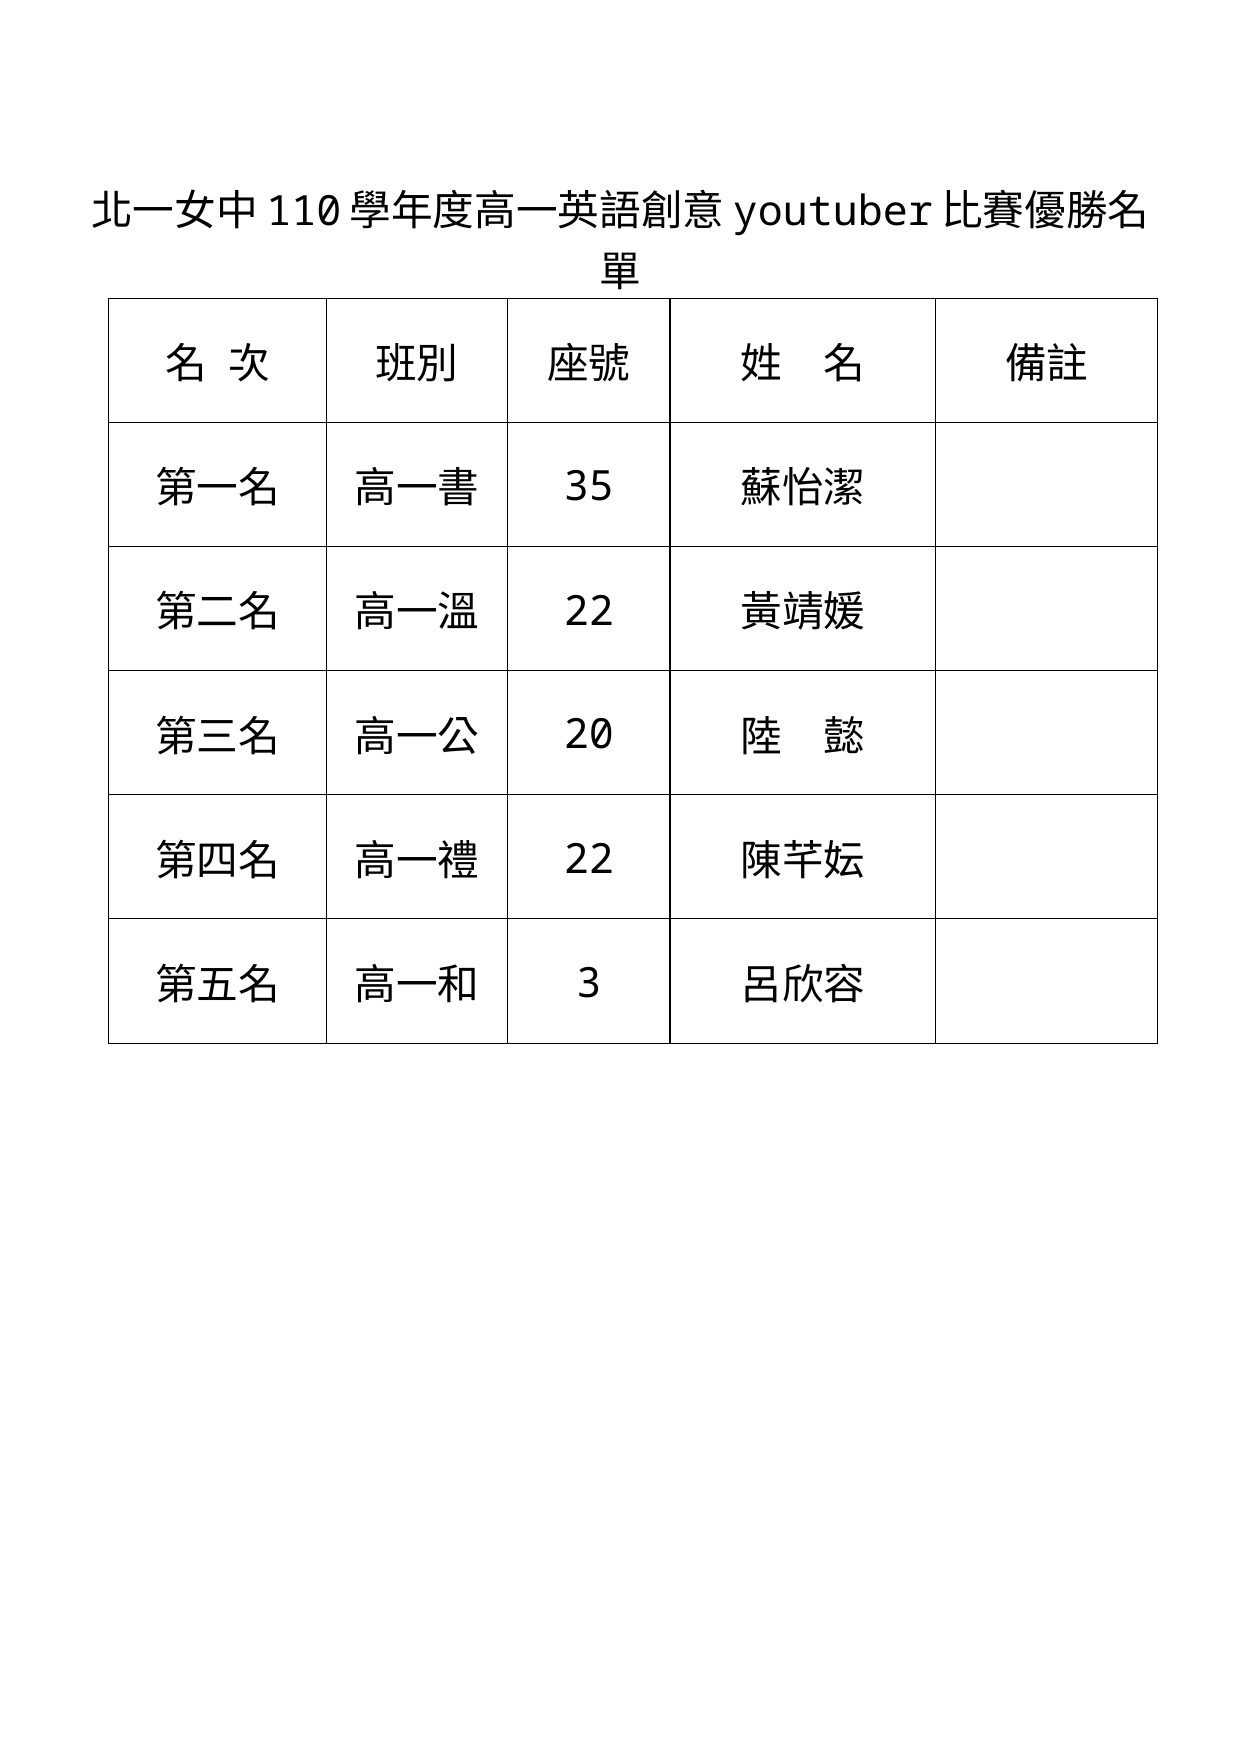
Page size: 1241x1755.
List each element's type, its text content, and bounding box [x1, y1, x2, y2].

table_cell 第三名 [109, 671, 326, 794]
table_cell 35 [508, 423, 669, 546]
table_cell 第五名 [109, 919, 326, 1042]
table_cell 3 [508, 919, 669, 1042]
table_cell 20 [508, 671, 669, 794]
table_cell 蘇怡潔 [671, 423, 935, 546]
table_cell 陸 懿 [671, 671, 935, 794]
table_cell 呂欣容 [671, 919, 935, 1042]
table_cell 黃靖媛 [671, 547, 935, 670]
table_header 姓 名 [671, 299, 935, 422]
table_cell 第二名 [109, 547, 326, 670]
table_header 備註 [936, 299, 1157, 422]
table_cell 22 [508, 795, 669, 918]
table_cell 高一和 [327, 919, 507, 1042]
table_cell 高一禮 [327, 795, 507, 918]
table_cell [936, 671, 1157, 794]
table_cell 第四名 [109, 795, 326, 918]
table_cell 第一名 [109, 423, 326, 546]
table_cell 陳芊妘 [671, 795, 935, 918]
table_header 班別 [327, 299, 507, 422]
table_cell [936, 919, 1157, 1042]
table_cell 高一溫 [327, 547, 507, 670]
table_cell 高一書 [327, 423, 507, 546]
table_header 座號 [508, 299, 669, 422]
table_cell [936, 423, 1157, 546]
table_cell [936, 547, 1157, 670]
text 北一女中110學年度高一英語創意youtuber比賽優勝名單 [83, 177, 1158, 298]
table_header 名 次 [109, 299, 326, 422]
table_cell 高一公 [327, 671, 507, 794]
table_cell 22 [508, 547, 669, 670]
table_cell [936, 795, 1157, 918]
